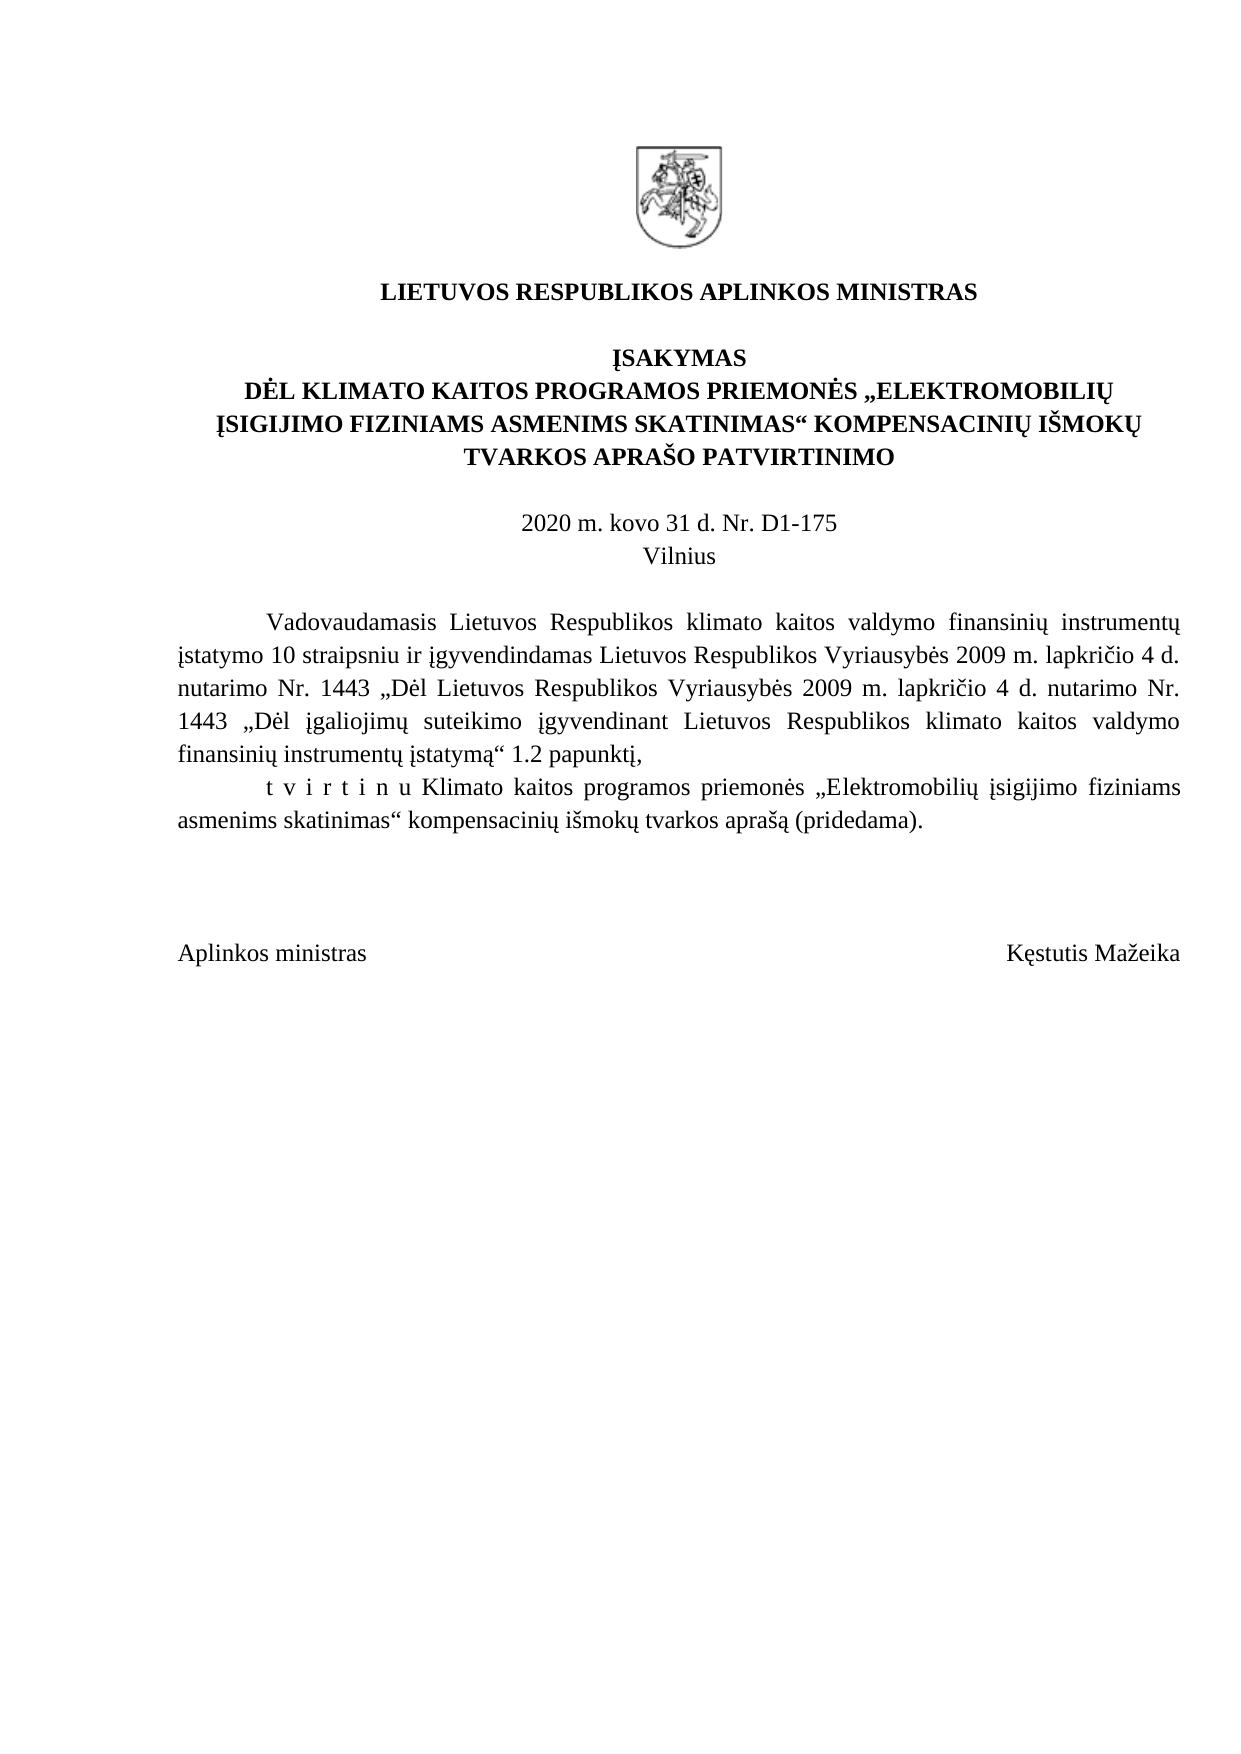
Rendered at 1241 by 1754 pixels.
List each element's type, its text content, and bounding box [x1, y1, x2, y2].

text Vadovaudamasis Lietuvos Respublikos klimato kaitos valdymo finansinių instrumentų įstatymo 10 straipsniu ir įgyvendindamas Lietuvos Respublikos Vyriausybės 2009 m. lapkričio 4 d. nutarimo Nr. 1443 „Dėl Lietuvos Respublikos Vyriausybės 2009 m. lapkričio 4 d. nutarimo Nr. 1443 „Dėl įgaliojimų suteikimo įgyvendinant Lietuvos Respublikos klimato kaitos valdymo finansinių instrumentų įstatymą“ 1.2 papunktį, [177, 607, 1181, 768]
text Vilnius [177, 541, 1181, 570]
text t v i r t i n u Klimato kaitos programos priemonės „Elektromobilių įsigijimo fiziniams asmenims skatinimas“ kompensacinių išmokų tvarkos aprašą (pridedama). [177, 772, 1181, 834]
text ĮSAKYMAS [177, 343, 1181, 372]
text LIETUVOS RESPUBLIKOS APLINKOS MINISTRAS [177, 277, 1181, 306]
text DĖL KLIMATO KAITOS PROGRAMOS PRIEMONĖS „ELEKTROMOBILIŲ ĮSIGIJIMO FIZINIAMS ASMENIMS SKATINIMAS“ KOMPENSACINIŲ IŠMOKŲ TVARKOS APRAŠO PATVIRTINIMO [177, 376, 1181, 471]
text 2020 m. kovo 31 d. Nr. D1-175 [177, 508, 1181, 537]
text Aplinkos ministras Kęstutis Mažeika [177, 938, 1181, 966]
